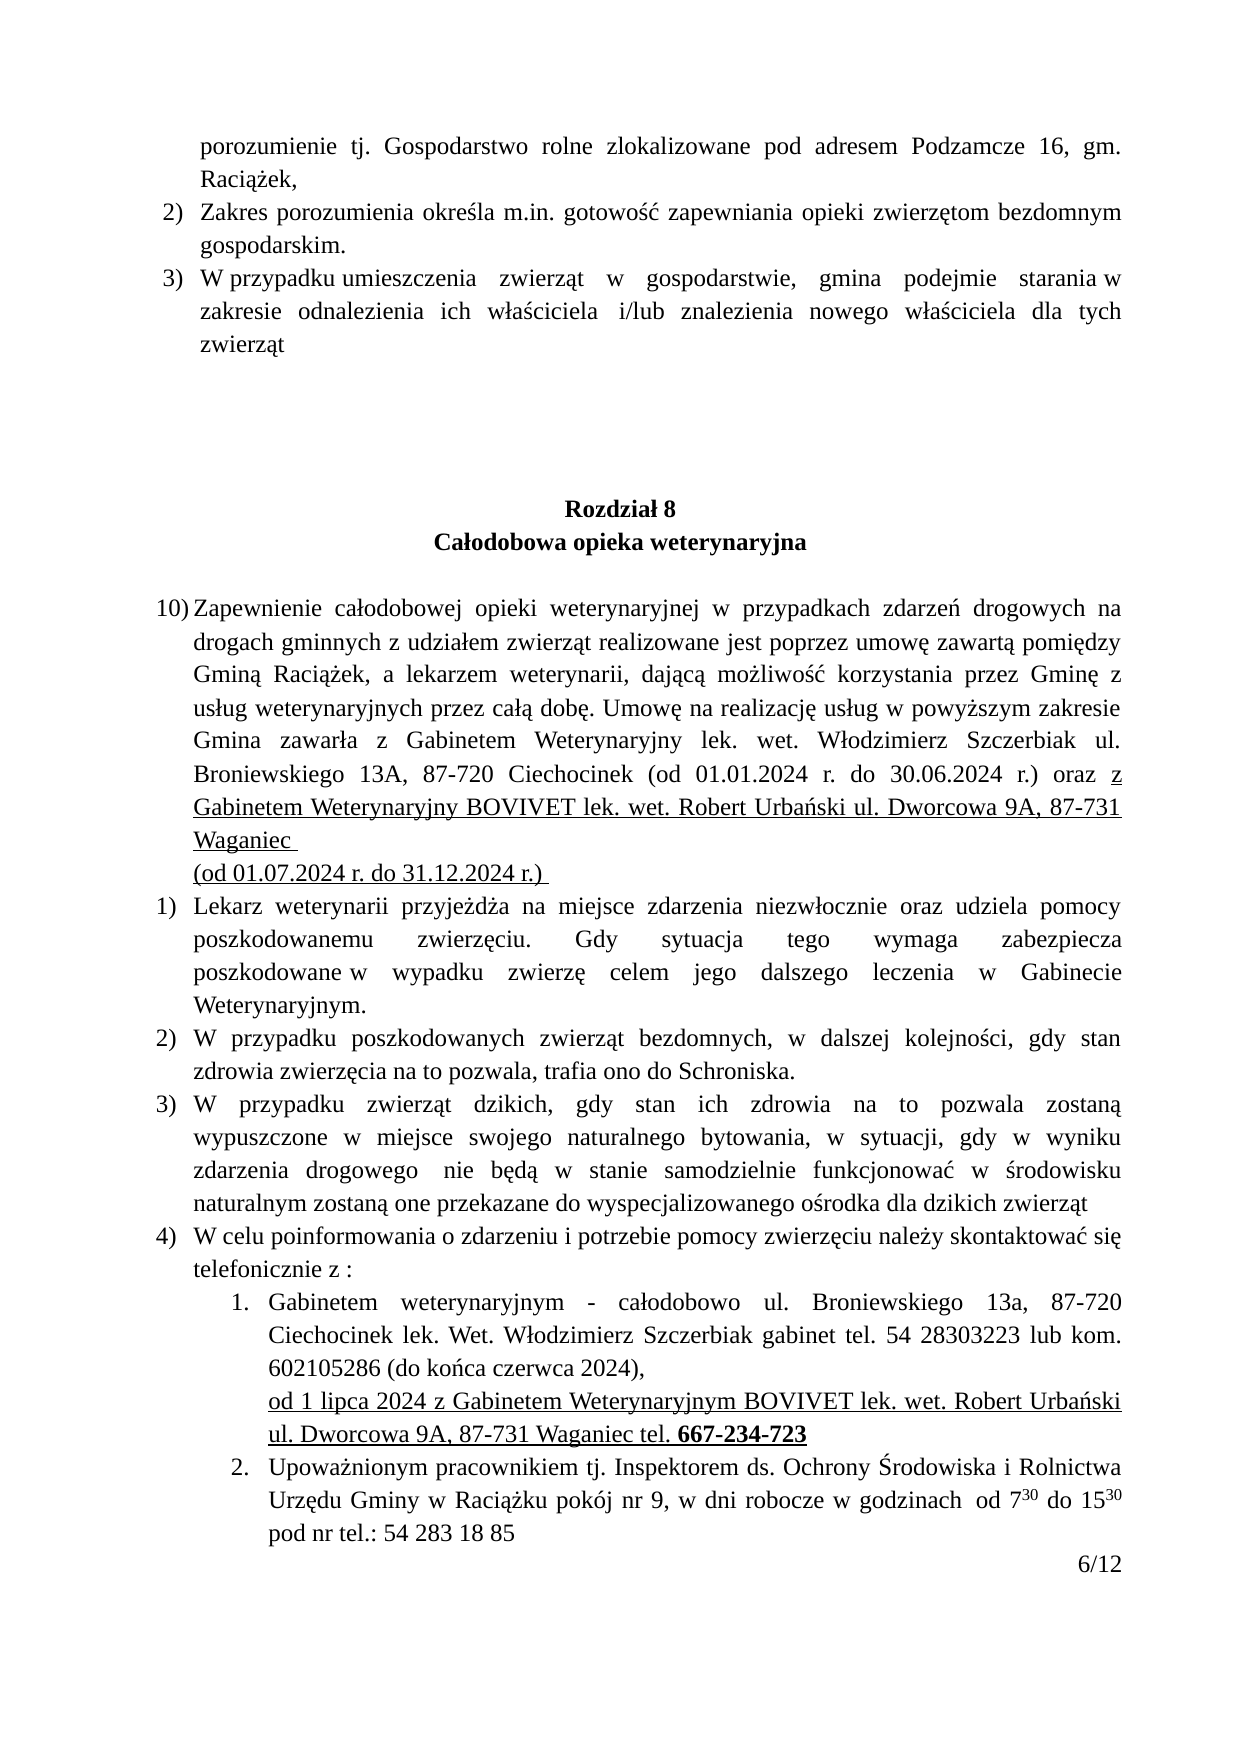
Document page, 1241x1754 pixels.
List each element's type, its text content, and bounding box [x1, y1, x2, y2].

list Gabinetem weterynaryjnym - całodobowo ul. Broniewskiego 13a, 87-720 Ciechocinek lek. Wet. Włodzimierz Szczerbiak gabinet tel. 54 28303223 lub kom. 602105286 (do końca czerwca 2024), [231, 1287, 1122, 1382]
list Zapewnienie całodobowej opieki weterynaryjnej w przypadkach zdarzeń drogowych na drogach gminnych z udziałem zwierząt realizowane jest poprzez umowę zawartą pomiędzy Gminą Raciążek, a lekarzem weterynarii, dającą możliwość korzystania przez Gminę z usług weterynaryjnych przez całą dobę. Umowę na realizację usług w powyższym zakresie Gmina zawarła z Gabinetem Weterynaryjny lek. wet. Włodzimierz Szczerbiak ul. Broniewskiego 13A, 87-720 Ciechocinek (od 01.01.2024 r. do 30.06.2024 r.) oraz z Gabinetem Weterynaryjny BOVIVET lek. wet. Robert Urbański ul. Dworcowa 9A, 87-731 Waganiec [156, 593, 1122, 853]
list W celu poinformowania o zdarzeniu i potrzebie pomocy zwierzęciu należy skontaktować się telefonicznie z : [156, 1221, 1122, 1283]
list W przypadku zwierząt dzikich, gdy stan ich zdrowia na to pozwala zostaną wypuszczone w miejsce swojego naturalnego bytowania, w sytuacji, gdy w wyniku zdarzenia drogowego nie będą w stanie samodzielnie funkcjonować w środowisku naturalnym zostaną one przekazane do wyspecjalizowanego ośrodka dla dzikich zwierząt [156, 1089, 1122, 1217]
text (od 01.07.2024 r. do 31.12.2024 r.) [193, 858, 1122, 886]
text od 1 lipca 2024 z Gabinetem Weterynaryjnym BOVIVET lek. wet. Robert Urbański [268, 1386, 1122, 1411]
list Zakres porozumienia określa m.in. gotowość zapewniania opieki zwierzętom bezdomnym gospodarskim. [162, 197, 1122, 259]
text Rozdział 8 Całodobowa opieka weterynaryjna [118, 494, 1122, 556]
list Lekarz weterynarii przyjeżdża na miejsce zdarzenia niezwłocznie oraz udziela pomocy poszkodowanemu zwierzęciu. Gdy sytuacja tego wymaga zabezpiecza poszkodowane w wypadku zwierzę celem jego dalszego leczenia w Gabinecie Weterynaryjnym. [156, 891, 1122, 1018]
text ul. Dworcowa 9A, 87-731 Waganiec tel. 667-234-723 [268, 1412, 1122, 1448]
list W przypadku poszkodowanych zwierząt bezdomnych, w dalszej kolejności, gdy stan zdrowia zwierzęcia na to pozwala, trafia ono do Schroniska. [156, 1023, 1122, 1084]
list W przypadku umieszczenia zwierząt w gospodarstwie, gmina podejmie starania w zakresie odnalezienia ich właściciela i/lub znalezienia nowego właściciela dla tych zwierząt [162, 263, 1122, 358]
list porozumienie tj. Gospodarstwo rolne zlokalizowane pod adresem Podzamcze 16, gm. Raciążek, [162, 131, 1122, 193]
list Upoważnionym pracownikiem tj. Inspektorem ds. Ochrony Środowiska i Rolnictwa Urzędu Gminy w Raciążku pokój nr 9, w dni robocze w godzinach od 730 do 1530 pod nr tel.: 54 283 18 85 [231, 1452, 1122, 1547]
